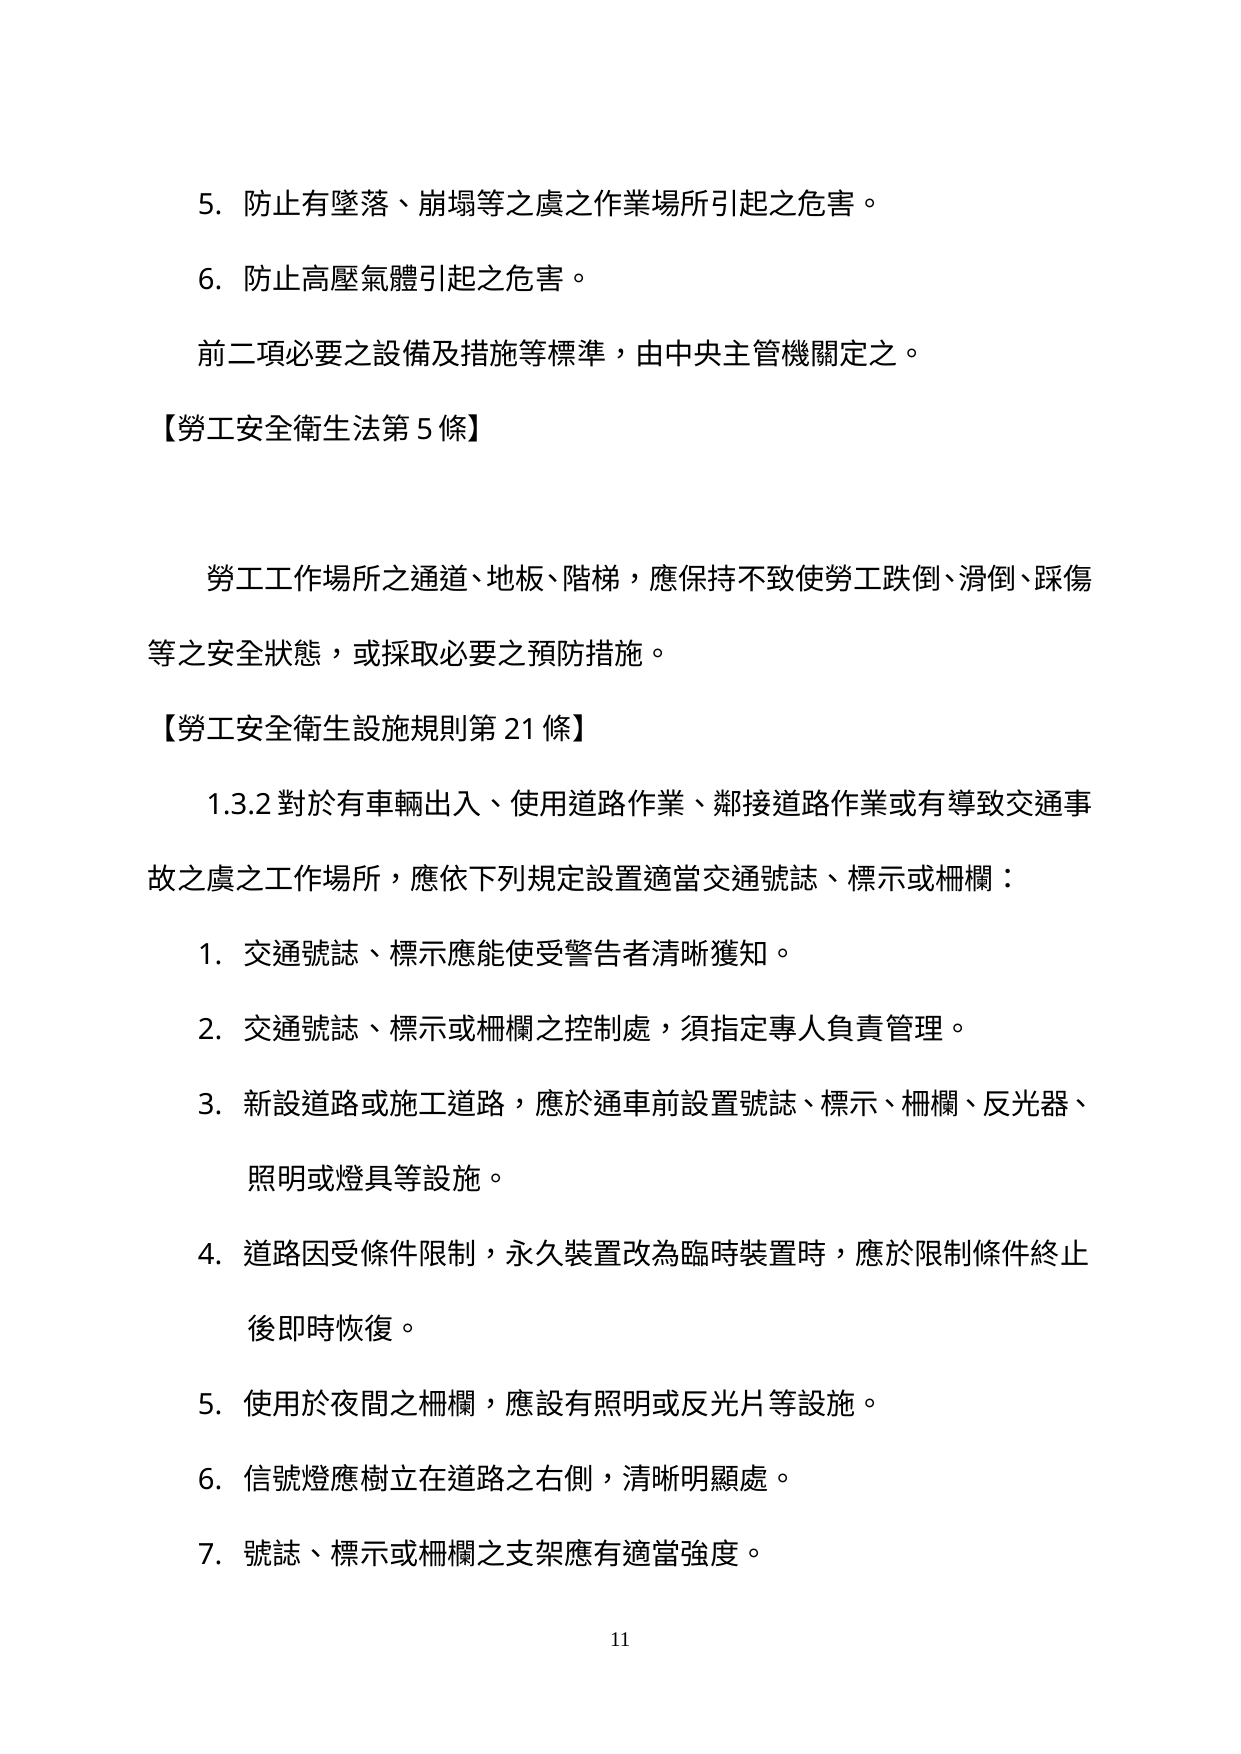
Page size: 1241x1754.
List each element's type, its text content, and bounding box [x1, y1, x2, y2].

text 勞工工作場所之通道、地板、階梯，應保持不致使勞工跌倒、滑倒、踩傷等之安全狀態，或採取必要之預防措施。 [148, 539, 1092, 689]
list 新設道路或施工道路，應於通車前設置號誌、標示、柵欄、反光器、照明或燈具等設施。 [198, 1064, 1092, 1214]
list 交通號誌、標示應能使受警告者清晰獲知。 [198, 914, 1092, 989]
list 防止高壓氣體引起之危害。 [198, 239, 1092, 314]
text 前二項必要之設備及措施等標準，由中央主管機關定之。 [198, 314, 1092, 389]
list 交通號誌、標示或柵欄之控制處，須指定專人負責管理。 [198, 989, 1092, 1064]
text 【勞工安全衛生設施規則第21條】 [148, 689, 1092, 764]
list 號誌、標示或柵欄之支架應有適當強度。 [198, 1514, 1092, 1589]
text 【勞工安全衛生法第5條】 [148, 389, 1092, 464]
list 道路因受條件限制，永久裝置改為臨時裝置時，應於限制條件終止後即時恢復。 [198, 1214, 1092, 1364]
list 使用於夜間之柵欄，應設有照明或反光片等設施。 [198, 1364, 1092, 1439]
list 防止有墜落、崩塌等之虞之作業場所引起之危害。 [198, 164, 1092, 239]
list 信號燈應樹立在道路之右側，清晰明顯處。 [198, 1439, 1092, 1514]
text 1.3.2對於有車輛出入、使用道路作業、鄰接道路作業或有導致交通事故之虞之工作場所，應依下列規定設置適當交通號誌、標示或柵欄： [148, 764, 1092, 914]
